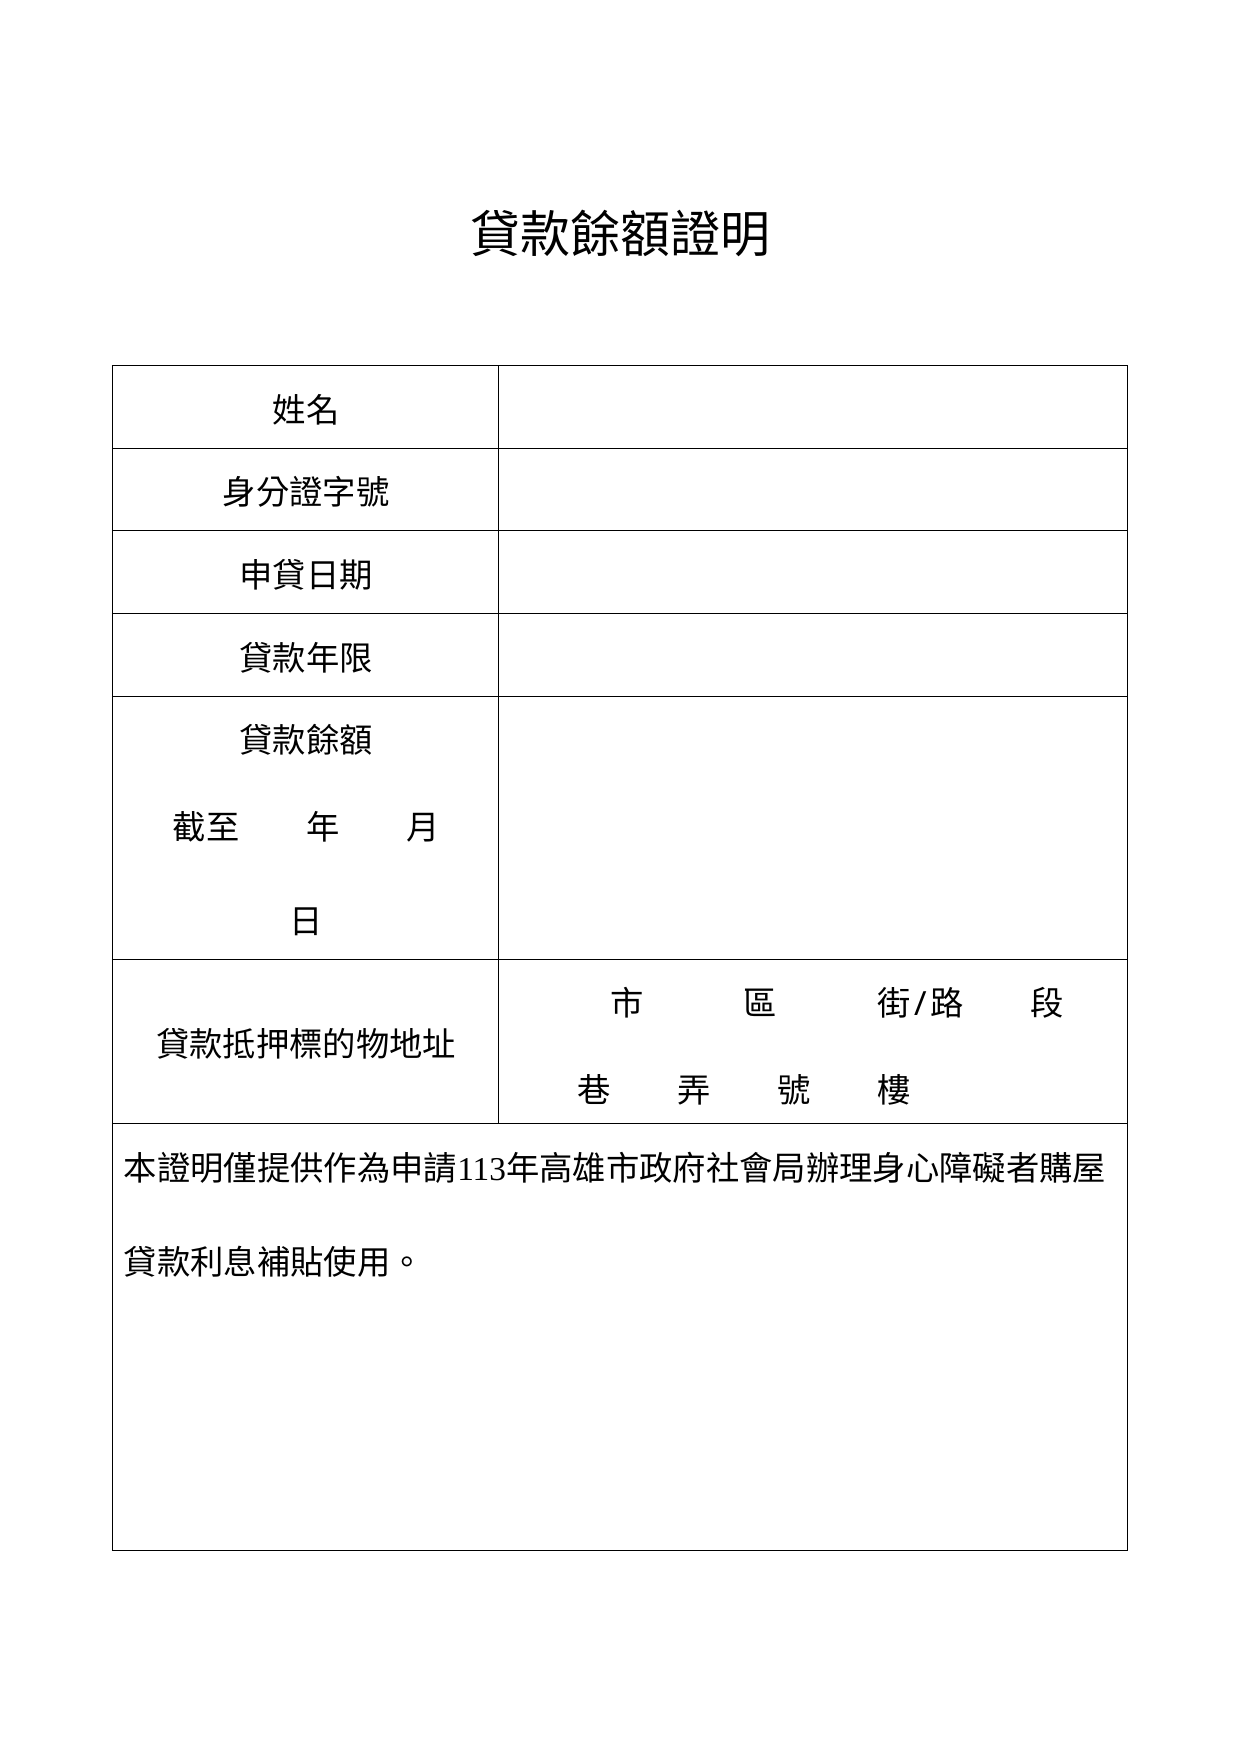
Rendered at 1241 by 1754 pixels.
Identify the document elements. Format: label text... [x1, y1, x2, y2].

table_cell [499, 614, 1127, 696]
table_header [499, 366, 1127, 448]
text 貸款餘額證明 [112, 158, 1128, 283]
table_cell 貸款餘額 截至 年 月 日 [113, 697, 498, 959]
table_cell [499, 697, 1127, 959]
table_header 姓名 [113, 366, 498, 448]
table_cell 身分證字號 [113, 449, 498, 530]
table_cell 市 區 街/路 段 巷 弄 號 樓 [499, 960, 1127, 1123]
table_cell 本證明僅提供作為申請113年高雄市政府社會局辦理身心障礙者購屋貸款利息補貼使用。 [113, 1124, 1127, 1549]
table_cell 貸款年限 [113, 614, 498, 696]
table_cell [499, 531, 1127, 613]
table_cell 貸款抵押標的物地址 [113, 960, 498, 1123]
table_cell [499, 449, 1127, 530]
table_cell 申貸日期 [113, 531, 498, 613]
